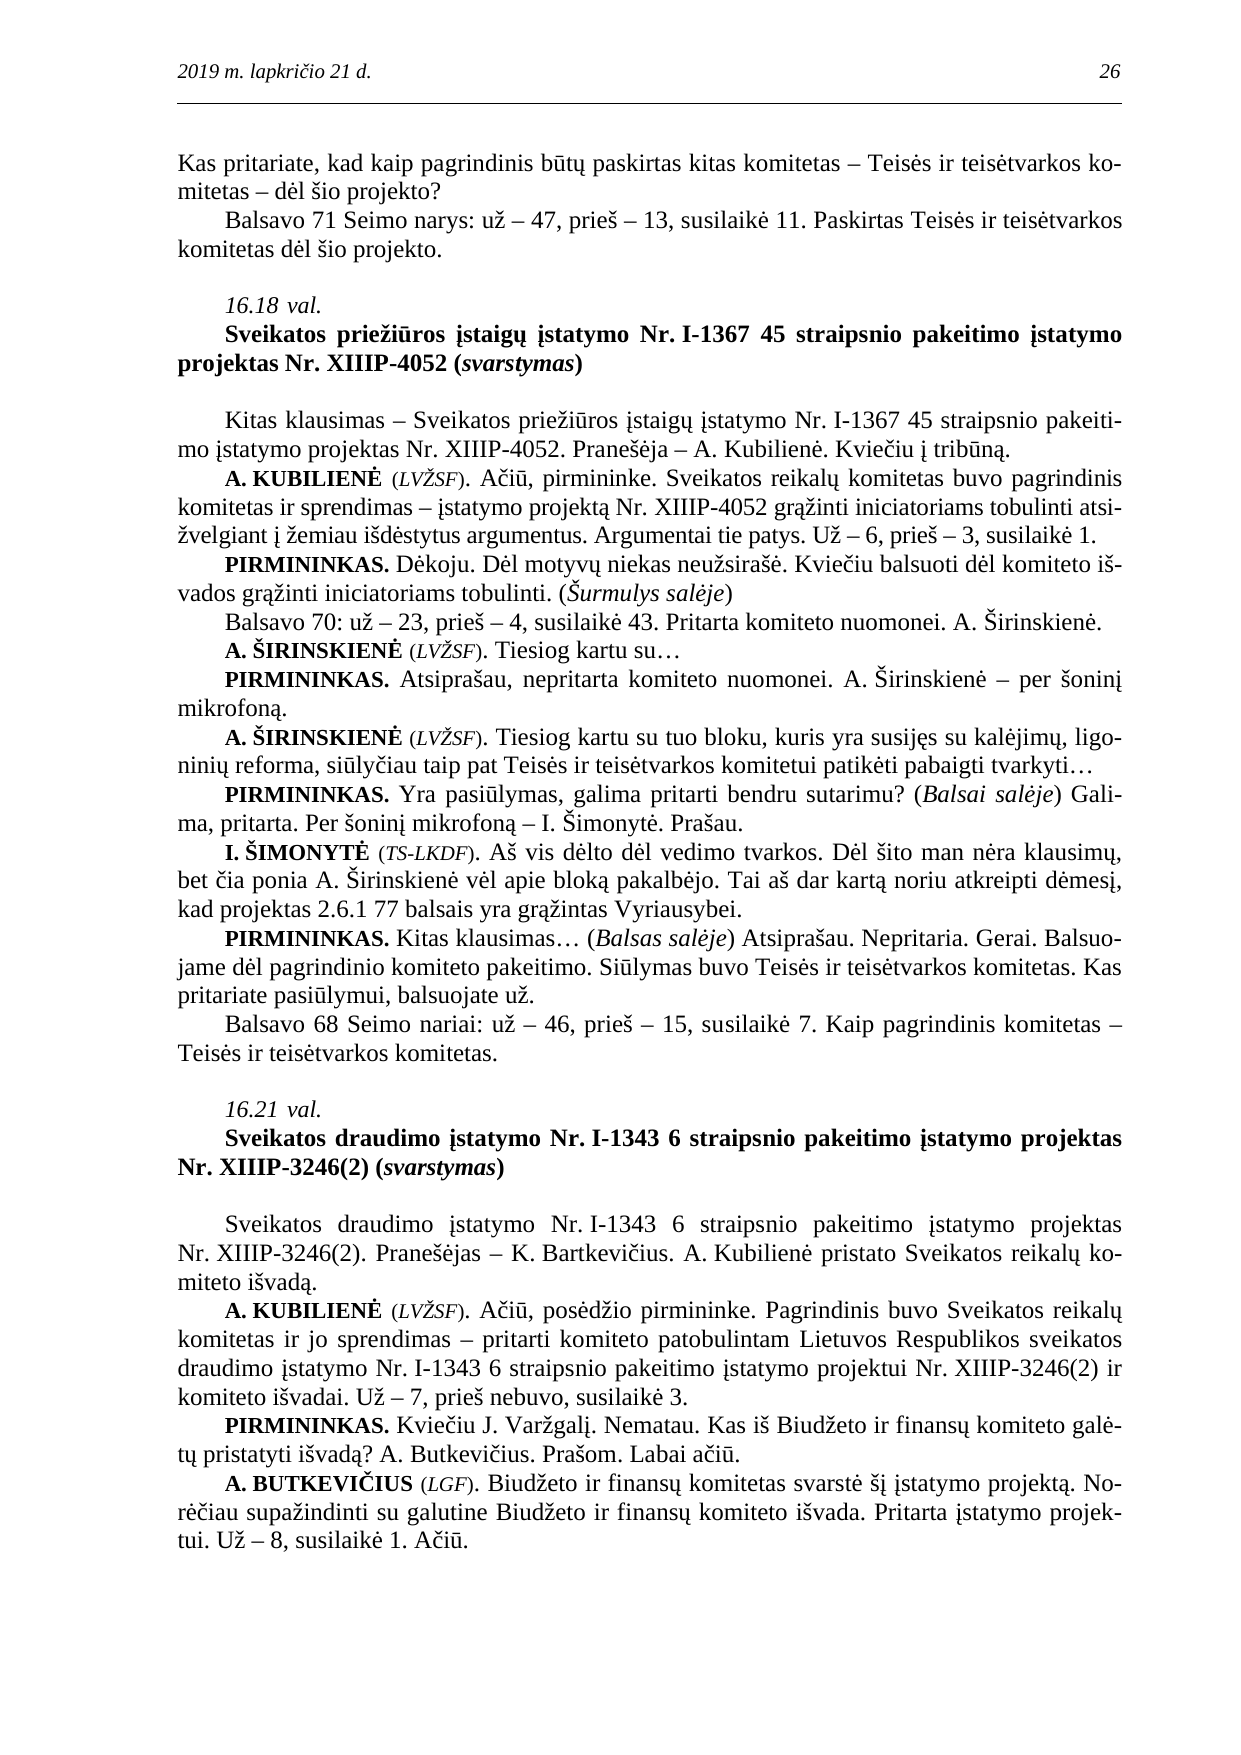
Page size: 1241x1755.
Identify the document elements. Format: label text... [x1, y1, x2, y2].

text Svei­ka­tos drau­di­mo įsta­ty­mo Nr. I-1343 6 straips­nio pa­kei­ti­mo įsta­ty­mo pro­jek­tas Nr. XIIIP-3246(2) (svars­ty­mas) [177, 1123, 1122, 1180]
text A. KUBILIENĖ (LVŽSF). Ačiū, po­sė­džio pir­mi­nin­ke. Pa­grin­di­nis bu­vo Svei­ka­tos rei­ka­lų ko­mi­te­tas ir jo spren­di­mas – pri­tar­ti ko­mi­te­to pa­to­bu­lin­tam Lie­tu­vos Res­pub­li­kos svei­ka­tos drau­di­mo įsta­ty­mo Nr. I-1343 6 straips­nio pa­kei­ti­mo įsta­ty­mo pro­jek­tui Nr. XIIIP-3246(2) ir ko­mi­te­to iš­va­dai. Už – 7, prieš ne­bu­vo, su­si­lai­kė 3. [177, 1295, 1122, 1410]
text Svei­ka­tos prie­žiū­ros įstai­gų įsta­ty­mo Nr. I-1367 45 straips­nio pa­kei­ti­mo įsta­ty­mo pro­jek­tas Nr. XIIIP-4052 (svars­ty­mas) [177, 319, 1122, 377]
text Kas pri­ta­ria­te, kad kaip pa­grin­di­nis bū­tų pa­skir­tas ki­tas ko­mi­te­tas – Tei­sės ir tei­sėt­var­kos ko­mi­te­tas – dėl šio pro­jek­to? [177, 148, 1122, 205]
text A. ŠIRINSKIENĖ (LVŽSF). Tie­siog kar­tu su… [177, 635, 1122, 664]
text Bal­sa­vo 68 Sei­mo na­riai: už – 46, prieš – 15, su­si­lai­kė 7. Kaip pa­grin­di­nis ko­mi­te­tas – Tei­sės ir tei­sėt­var­kos ko­mi­te­tas. [177, 1009, 1122, 1067]
text 16.21 val. [224, 1095, 1122, 1123]
text Ki­tas klau­si­mas – Svei­ka­tos prie­žiū­ros įstai­gų įsta­ty­mo Nr. I-1367 45 straips­nio pa­kei­ti­mo įsta­ty­mo pro­jek­tas Nr. XIIIP-4052. Pra­ne­šė­ja – A. Ku­bi­lie­nė. Kvie­čiu į tri­bū­ną. [177, 405, 1122, 463]
text PIRMININKAS. Kvie­čiu J. Varž­ga­lį. Ne­ma­tau. Kas iš Biu­dže­to ir fi­nan­sų ko­mi­te­to ga­lė­tų pri­sta­ty­ti iš­va­dą? A. But­ke­vi­čius. Pra­šom. La­bai ačiū. [177, 1410, 1122, 1468]
text PIRMININKAS. At­si­pra­šau, ne­pri­tar­ta ko­mi­te­to nuo­mo­nei. A. Ši­rins­kie­nė – per šo­ni­nį mik­ro­fo­ną. [177, 664, 1122, 722]
text A. KUBILIENĖ (LVŽSF). Ačiū, pir­mi­nin­ke. Svei­ka­tos rei­ka­lų ko­mi­te­tas bu­vo pa­grin­di­nis ko­mi­te­tas ir spren­di­mas – įsta­ty­mo pro­jek­tą Nr. XIIIP-4052 grą­žin­ti ini­cia­to­riams to­bu­lin­ti at­si­žvel­giant į že­miau iš­dės­ty­tus ar­gu­men­tus. Ar­gu­men­tai tie pa­tys. Už – 6, prieš – 3, su­si­lai­kė 1. [177, 463, 1122, 549]
text I. ŠIMONYTĖ (TS-LKDF). Aš vis dėl­to dėl ve­di­mo tvar­kos. Dėl ši­to man nė­ra klau­si­mų, bet čia po­nia A. Ši­rins­kie­nė vėl apie blo­ką pa­kal­bė­jo. Tai aš dar kar­tą no­riu at­kreip­ti dė­me­sį, kad pro­jek­tas 2.6.1 77 bal­sais yra grą­žin­tas Vy­riau­sy­bei. [177, 837, 1122, 923]
text 16.18 val. [224, 291, 1122, 319]
text PIRMININKAS. Ki­tas klau­si­mas… (Bal­sas sa­lė­je) At­si­pra­šau. Ne­pri­ta­ria. Ge­rai. Bal­suo­ja­me dėl pa­grin­di­nio ko­mi­te­to pa­kei­ti­mo. Siū­ly­mas bu­vo Tei­sės ir tei­sėt­var­kos ko­mi­te­tas. Kas pri­ta­ria­te pa­siū­ly­mui, bal­suo­ja­te už. [177, 923, 1122, 1009]
text A. BUTKEVIČIUS (LGF). Biu­dže­to ir fi­nan­sų ko­mi­te­tas svars­tė šį įsta­ty­mo pro­jek­tą. No­rė­čiau su­pa­žin­din­ti su ga­lu­ti­ne Biu­dže­to ir fi­nan­sų ko­mi­te­to iš­va­da. Pri­tar­ta įsta­ty­mo pro­jek­tui. Už – 8, su­si­lai­kė 1. Ačiū. [177, 1468, 1122, 1554]
text PIRMININKAS. Dė­ko­ju. Dėl mo­ty­vų nie­kas ne­už­si­ra­šė. Kvie­čiu bal­suo­ti dėl ko­mi­te­to iš­va­dos grą­žin­ti ini­cia­to­riams to­bu­lin­ti. (Šur­mu­lys sa­lė­je) [177, 549, 1122, 607]
text Bal­sa­vo 70: už – 23, prieš – 4, su­si­lai­kė 43. Pri­tar­ta ko­mi­te­to nuo­mo­nei. A. Ši­rins­kie­nė. [177, 607, 1122, 635]
text Bal­sa­vo 71 Sei­mo na­rys: už – 47, prieš – 13, su­si­lai­kė 11. Pa­skir­tas Tei­sės ir tei­sėt­var­kos ko­mi­te­tas dėl šio pro­jek­to. [177, 205, 1122, 263]
text Svei­ka­tos drau­di­mo įsta­ty­mo Nr. I-1343 6 straips­nio pa­kei­ti­mo įsta­ty­mo pro­jek­tas Nr. XIIIP-3246(2). Pra­ne­šė­jas – K. Bart­ke­vi­čius. A. Ku­bi­lie­nė pri­sta­to Svei­ka­tos rei­ka­lų ko­mi­te­to iš­va­dą. [177, 1209, 1122, 1295]
text PIRMININKAS. Yra pa­siū­ly­mas, ga­li­ma pri­tar­ti ben­dru su­ta­ri­mu? (Bal­sai sa­lė­je) Ga­li­ma, pri­tar­ta. Per šo­ni­nį mik­ro­fo­ną – I. Ši­mo­ny­tė. Pra­šau. [177, 779, 1122, 837]
text A. ŠIRINSKIENĖ (LVŽSF). Tie­siog kar­tu su tuo blo­ku, ku­ris yra su­si­jęs su ka­lė­ji­mų, li­go­ni­nių re­for­ma, siū­ly­čiau taip pat Tei­sės ir tei­sėt­var­kos ko­mi­te­tui pa­ti­kė­ti pa­baig­ti tvar­ky­ti… [177, 722, 1122, 779]
